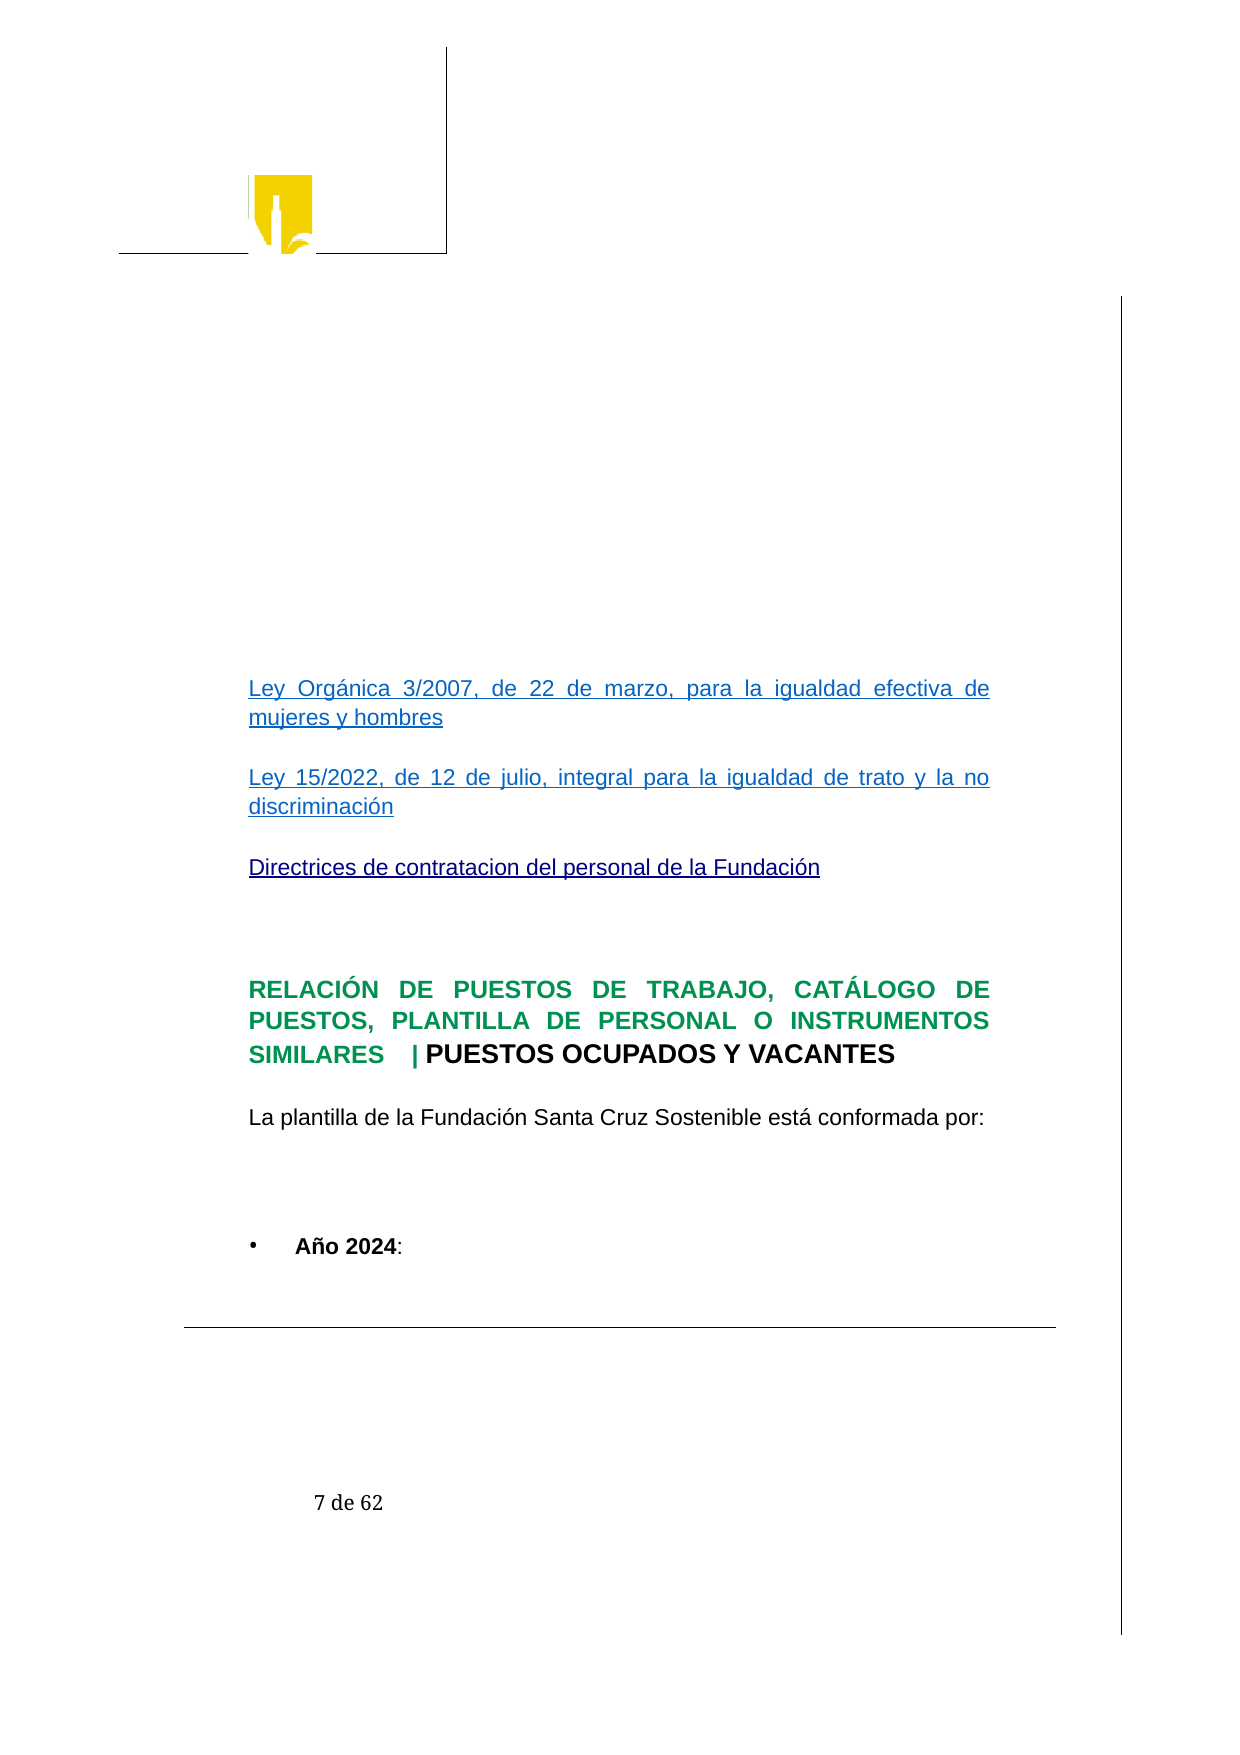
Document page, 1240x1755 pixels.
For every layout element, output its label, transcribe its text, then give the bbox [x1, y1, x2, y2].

text RELACIÓN DE PUESTOS DE TRABAJO, CATÁLOGO DE PUESTOS, PLANTILLA DE PERSONAL O INSTRUMENTOS SIMILARES | PUESTOS OCUPADOS Y VACANTES [184, 910, 1055, 1039]
text La plantilla de la Fundación Santa Cruz Sostenible está conformada por: [184, 1039, 1055, 1131]
text Ley Orgánica 3/2007, de 22 de marzo, para la igualdad efectiva de mujeres y hombres [184, 610, 1055, 650]
text Ley Orgánica 3/2007, de 22 de marzo, para la igualdad efectiva de mujeres y hombres [184, 651, 1055, 699]
text Directrices de contratacion del personal de la Fundación [184, 789, 1055, 880]
text Ley 15/2022, de 12 de julio, integral para la igualdad de trato y la no discriminación [184, 699, 1055, 789]
list Año 2024: [184, 1163, 1055, 1326]
